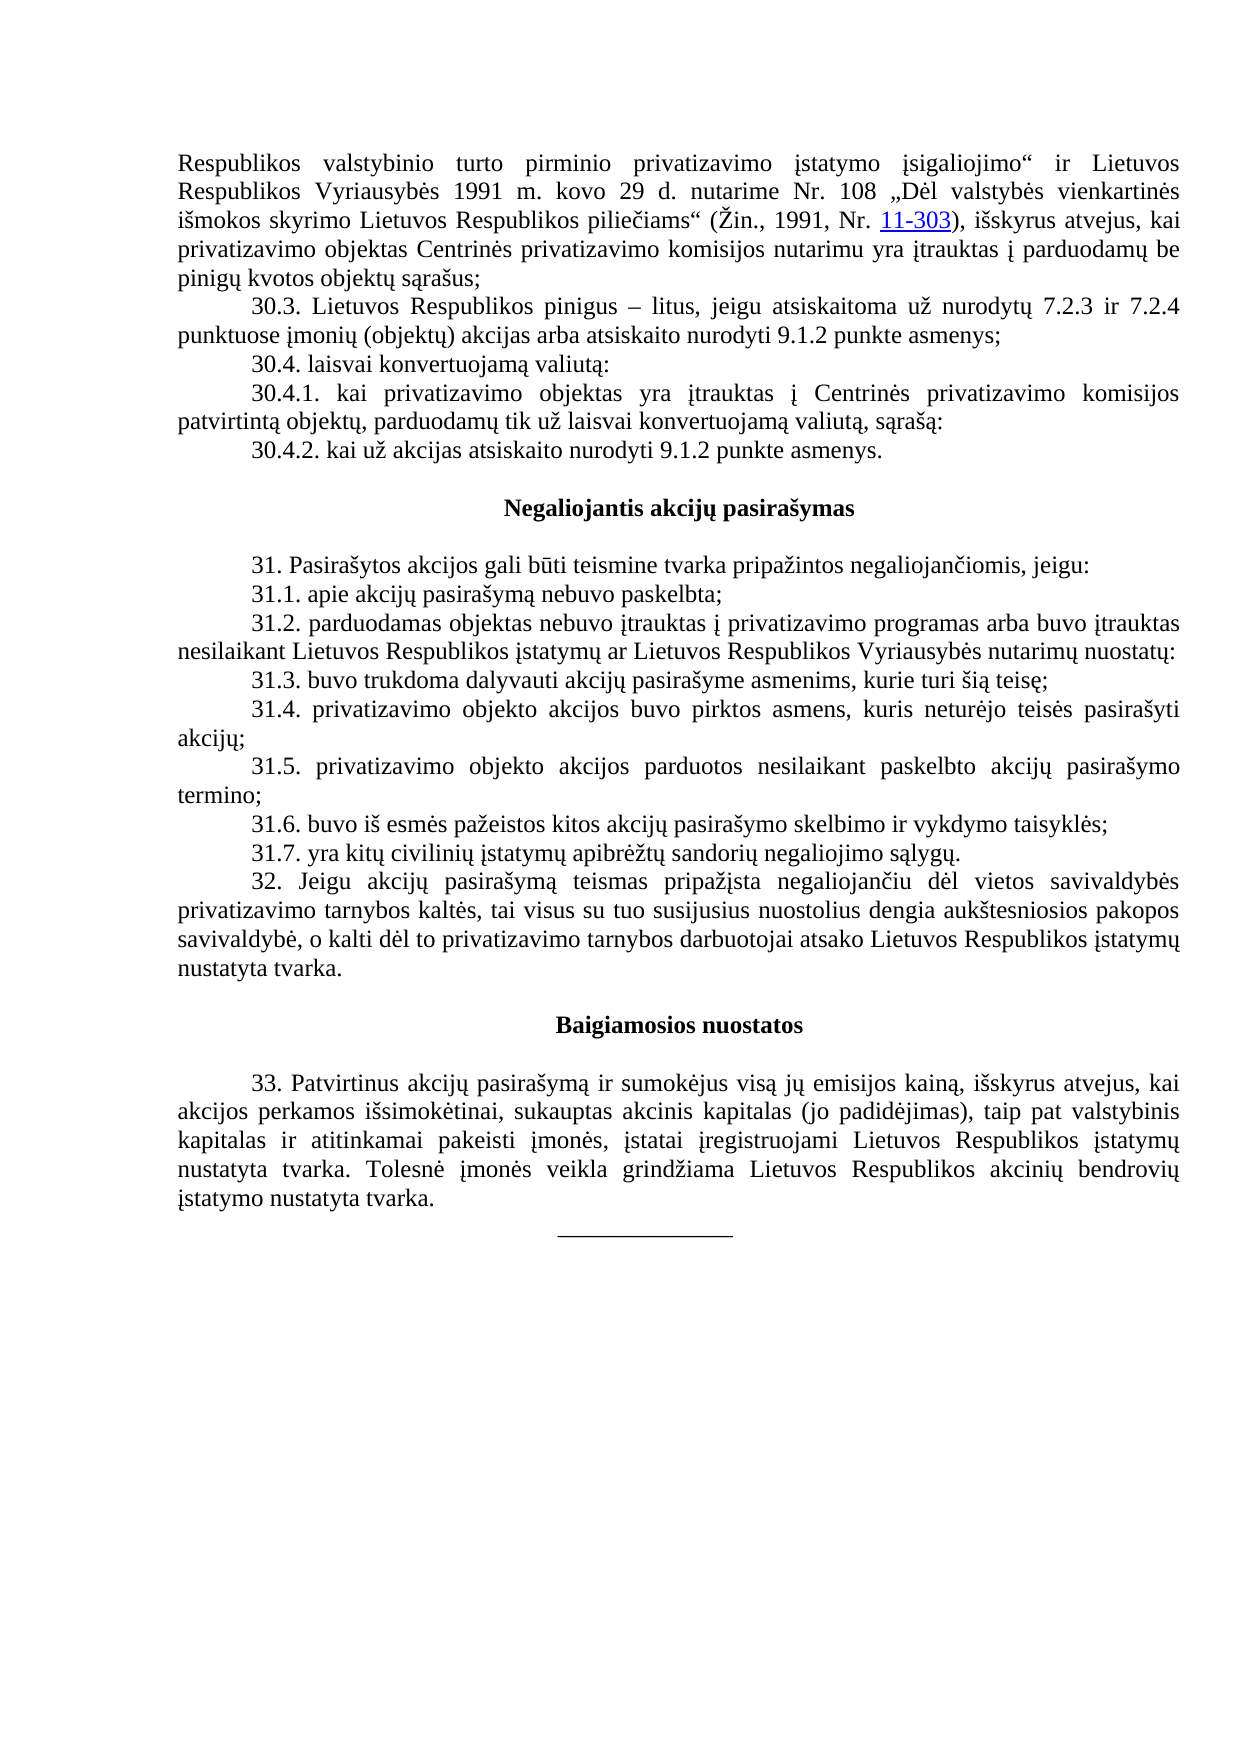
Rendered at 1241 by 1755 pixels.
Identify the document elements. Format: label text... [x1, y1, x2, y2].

text Negaliojantis akcijų pasirašymas [177, 493, 1181, 521]
text 31.5. privatizavimo objekto akcijos parduotos nesilaikant paskelbto akcijų pasirašymo termino; [177, 751, 1181, 809]
text 32. Jeigu akcijų pasirašymą teismas pripažįsta negaliojančiu dėl vietos savivaldybės privatizavimo tarnybos kaltės, tai visus su tuo susijusius nuostolius dengia aukštesniosios pakopos savivaldybė, o kalti dėl to privatizavimo tarnybos darbuotojai atsako Lietuvos Respublikos įstatymų nustatyta tvarka. [177, 866, 1181, 981]
text 30.4.2. kai už akcijas atsiskaito nurodyti 9.1.2 punkte asmenys. [177, 435, 1181, 464]
text 30.4. laisvai konvertuojamą valiutą: [177, 349, 1181, 378]
text 31.3. buvo trukdoma dalyvauti akcijų pasirašyme asmenims, kurie turi šią teisę; [177, 665, 1181, 694]
text 31.4. privatizavimo objekto akcijos buvo pirktos asmens, kuris neturėjo teisės pasirašyti akcijų; [177, 694, 1181, 751]
text Baigiamosios nuostatos [177, 1010, 1181, 1039]
text 31.1. apie akcijų pasirašymą nebuvo paskelbta; [177, 579, 1181, 608]
text 31. Pasirašytos akcijos gali būti teismine tvarka pripažintos negaliojančiomis, jeigu: [177, 550, 1181, 579]
text 33. Patvirtinus akcijų pasirašymą ir sumokėjus visą jų emisijos kainą, išskyrus atvejus, kai akcijos perkamos išsimokėtinai, sukauptas akcinis kapitalas (jo padidėjimas), taip pat valstybinis kapitalas ir atitinkamai pakeisti įmonės, įstatai įregistruojami Lietuvos Respublikos įstatymų nustatyta tvarka. Tolesnė įmonės veikla grindžiama Lietuvos Respublikos akcinių bendrovių įstatymo nustatyta tvarka. [177, 1068, 1181, 1211]
text 30.4.1. kai privatizavimo objektas yra įtrauktas į Centrinės privatizavimo komisijos patvirtintą objektų, parduodamų tik už laisvai konvertuojamą valiutą, sąrašą: [177, 378, 1181, 435]
text 31.7. yra kitų civilinių įstatymų apibrėžtų sandorių negaliojimo sąlygų. [177, 838, 1181, 866]
text Respublikos valstybinio turto pirminio privatizavimo įstatymo įsigaliojimo“ ir Lietuvos Respublikos Vyriausybės 1991 m. kovo 29 d. nutarime Nr. 108 „Dėl valstybės vienkartinės išmokos skyrimo Lietuvos Respublikos piliečiams“ (Žin., 1991, Nr. 11-303), išskyrus atvejus, kai privatizavimo objektas Centrinės privatizavimo komisijos nutarimu yra įtrauktas į parduodamų be pinigų kvotos objektų sąrašus; [177, 148, 1181, 291]
text 30.3. Lietuvos Respublikos pinigus – litus, jeigu atsiskaitoma už nurodytų 7.2.3 ir 7.2.4 punktuose įmonių (objektų) akcijas arba atsiskaito nurodyti 9.1.2 punkte asmenys; [177, 291, 1181, 349]
text 31.6. buvo iš esmės pažeistos kitos akcijų pasirašymo skelbimo ir vykdymo taisyklės; [177, 809, 1181, 838]
text ______________ [177, 1211, 1113, 1240]
text 31.2. parduodamas objektas nebuvo įtrauktas į privatizavimo programas arba buvo įtrauktas nesilaikant Lietuvos Respublikos įstatymų ar Lietuvos Respublikos Vyriausybės nutarimų nuostatų: [177, 608, 1181, 665]
